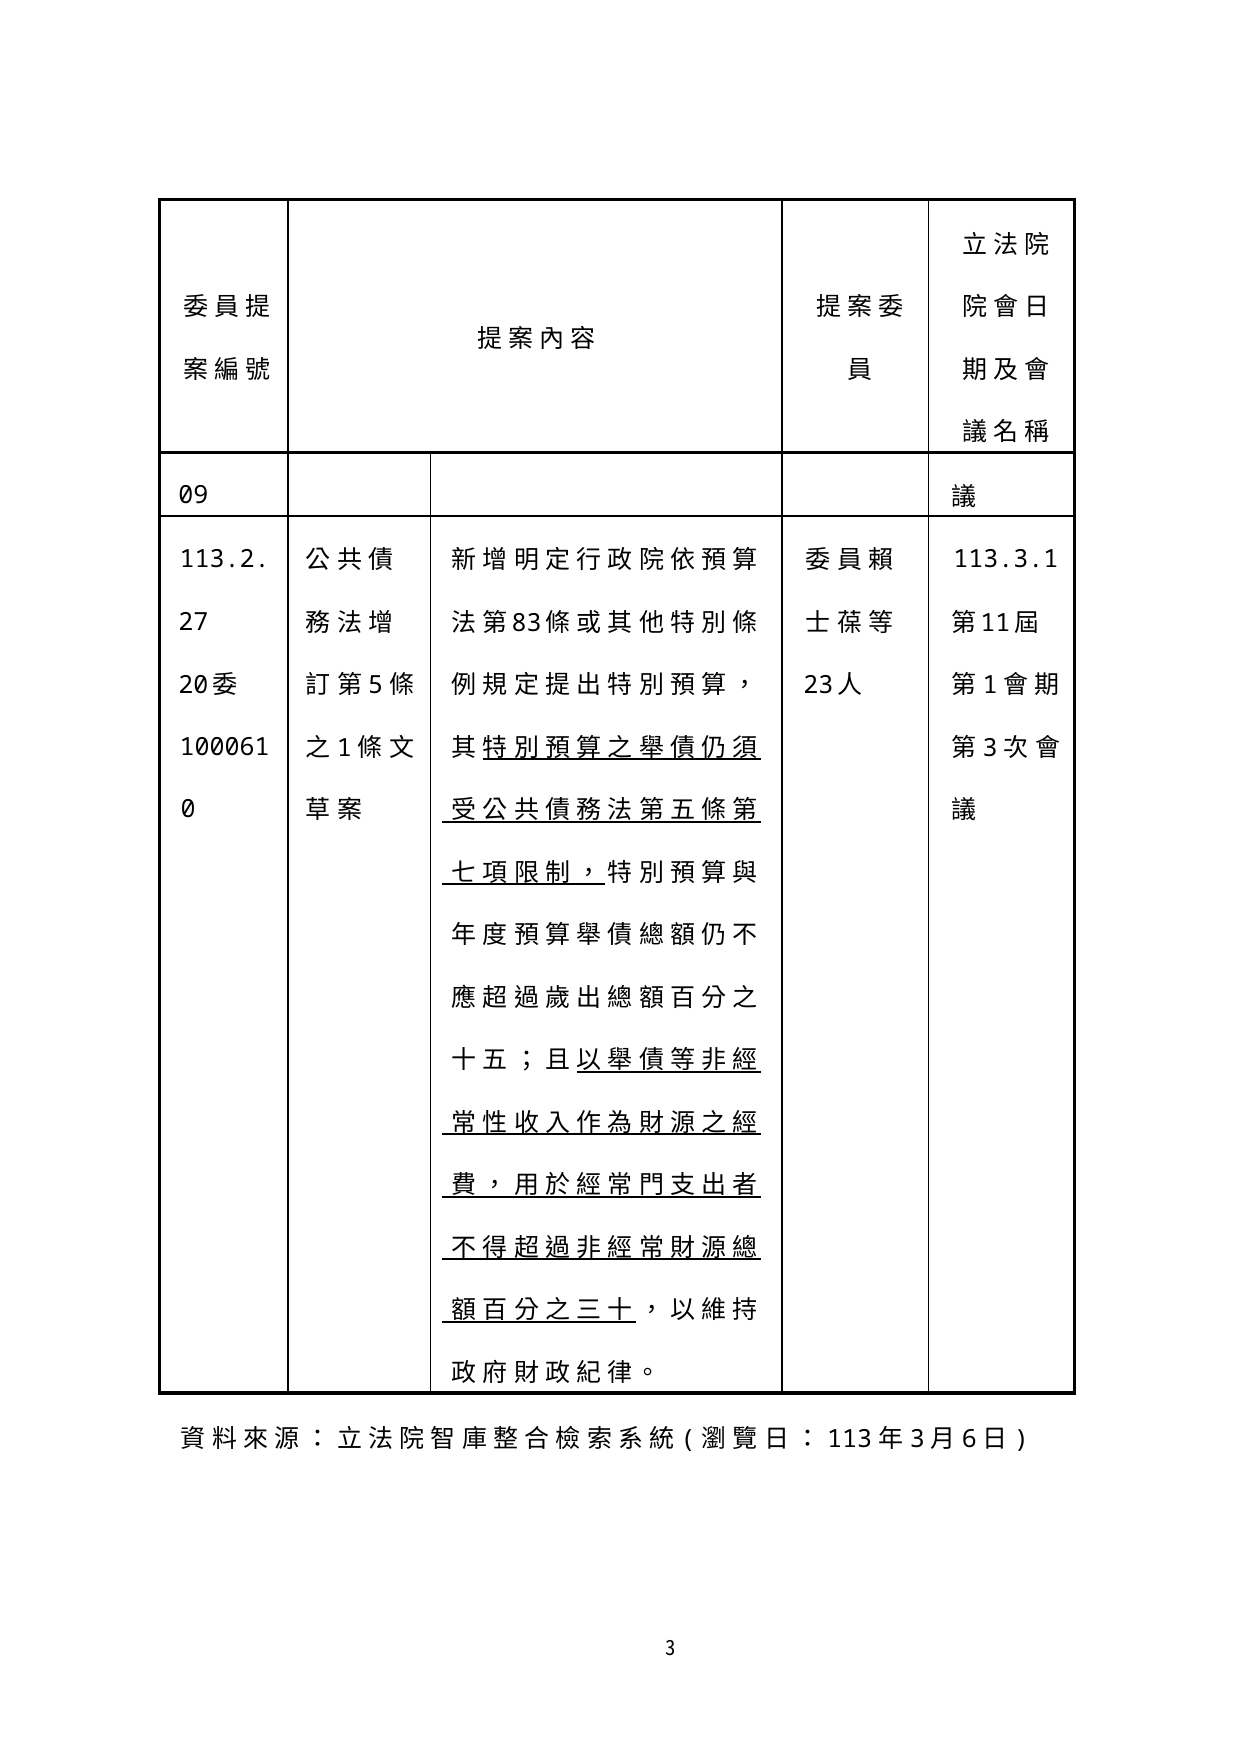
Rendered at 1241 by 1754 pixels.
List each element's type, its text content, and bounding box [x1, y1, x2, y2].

table_cell [783, 454, 928, 515]
table_cell [431, 454, 781, 515]
table_cell 議 [929, 454, 1073, 515]
table_cell 113.3.1 第11屆第1會期第3次會議 [929, 517, 1073, 1391]
table_header 提案內容 [289, 201, 781, 451]
table_cell 委員賴士葆等23人 [783, 517, 928, 1391]
table_cell 09 [161, 454, 287, 515]
table_header 提案委員 [783, 201, 928, 451]
table_cell 新增明定行政院依預算法第83條或其他特別條例規定提出特別預算，其特別預算之舉債仍須受公共債務法第五條第七項限制，特別預算與年度預算舉債總額仍不應超過歲出總額百分之十五；且以舉債等非經常性收入作為財源之經費，用於經常門支出者不得超過非經常財源總額百分之三十，以維持政府財政紀律。 [431, 517, 781, 1391]
table_header 委員提案編號 [161, 201, 287, 451]
table_header 立法院院會日期及會議名稱 [929, 201, 1073, 451]
text 資料來源：立法院智庫整合檢索系統(瀏覽日：113年3月6日) [148, 1394, 1063, 1457]
table_cell 公共債務法增訂第5條之1條文草案 [289, 517, 430, 1391]
table_cell [289, 454, 430, 515]
table_cell 113.2.27 20委1000610 [161, 517, 287, 1391]
